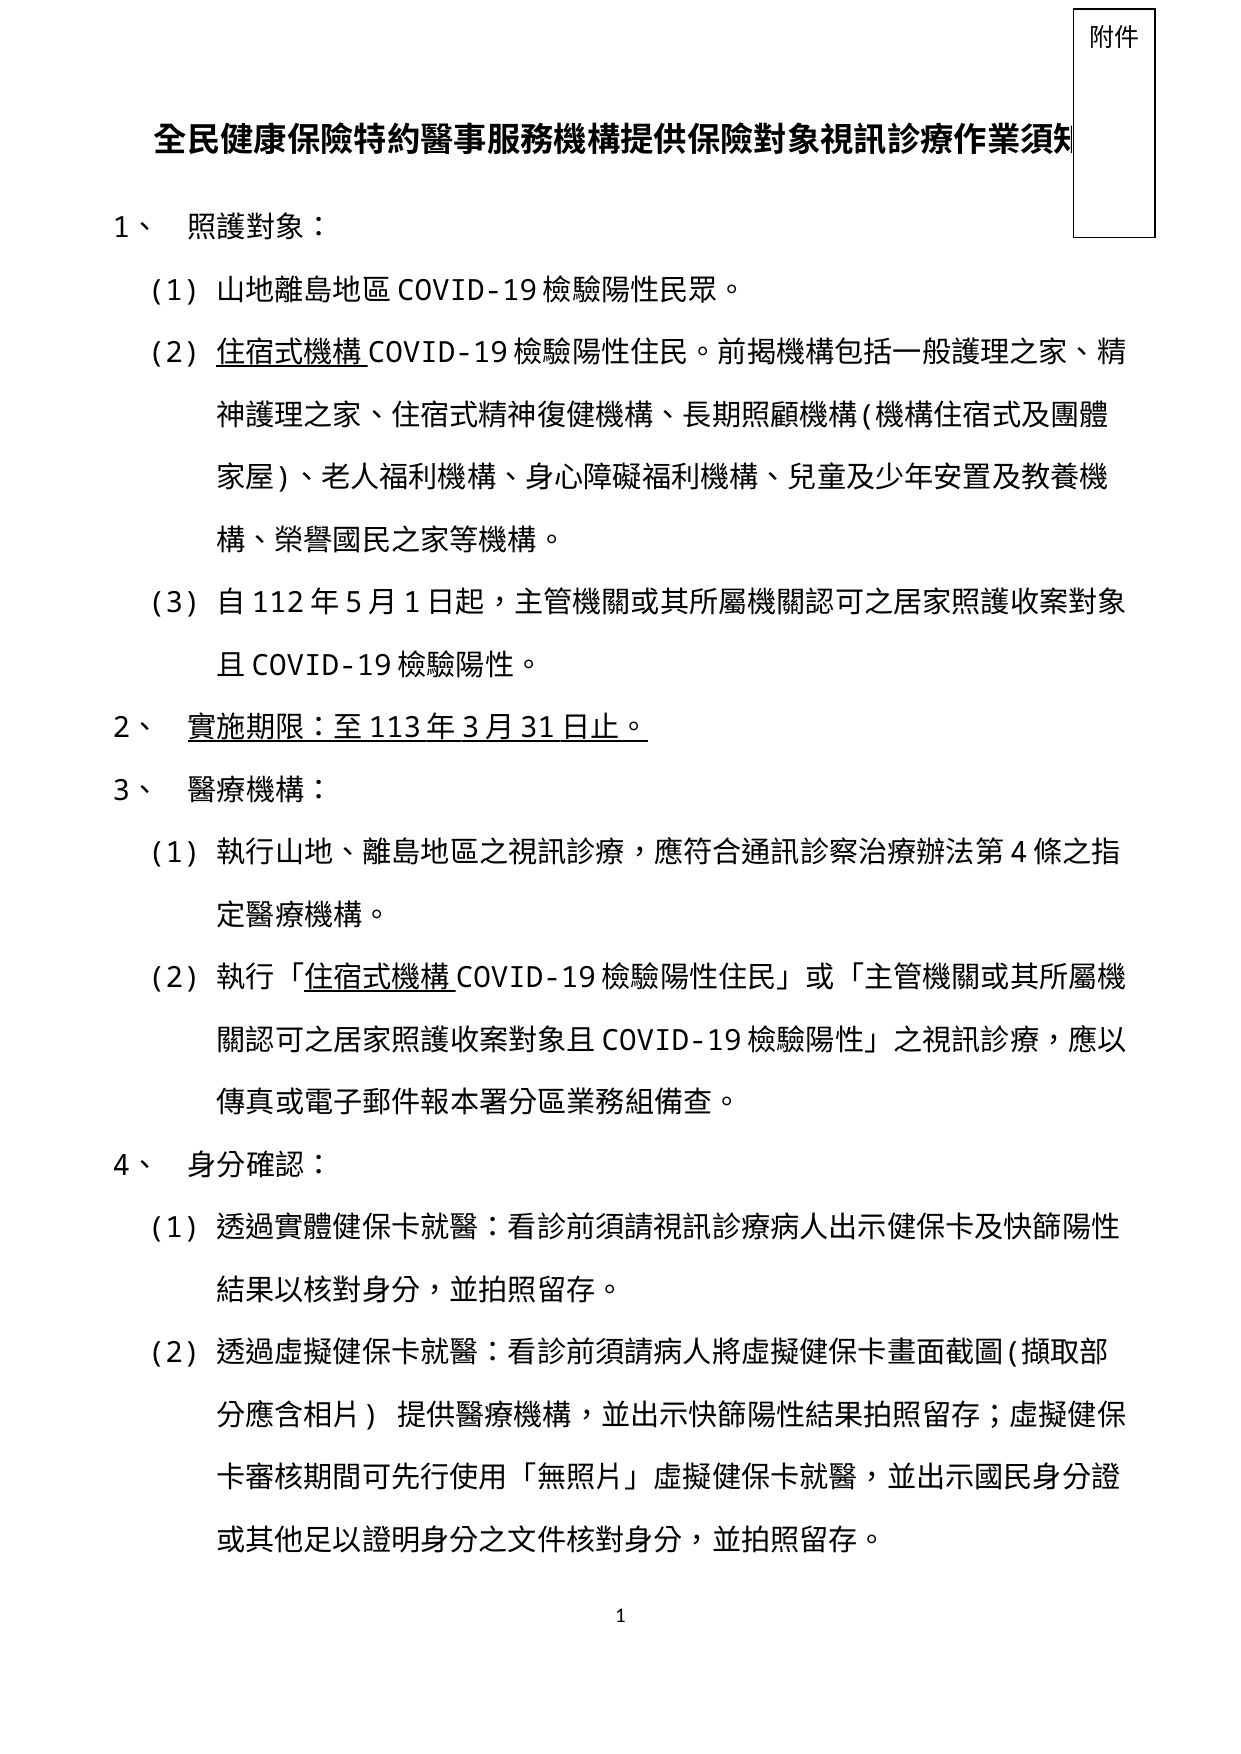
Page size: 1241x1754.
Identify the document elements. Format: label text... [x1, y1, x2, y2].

list 自112年5月1日起，主管機關或其所屬機關認可之居家照護收案對象且COVID-19檢驗陽性。 [148, 558, 1128, 683]
list 身分確認： [112, 1121, 1128, 1183]
list 透過實體健保卡就醫：看診前須請視訊診療病人出示健保卡及快篩陽性結果以核對身分，並拍照留存。 [148, 1183, 1128, 1308]
list 執行「住宿式機構COVID-19檢驗陽性住民」或「主管機關或其所屬機關認可之居家照護收案對象且COVID-19檢驗陽性」之視訊診療，應以傳真或電子郵件報本署分區業務組備查。 [148, 933, 1128, 1121]
list 住宿式機構COVID-19檢驗陽性住民。前揭機構包括一般護理之家、精神護理之家、住宿式精神復健機構、長期照顧機構(機構住宿式及團體家屋)、老人福利機構、身心障礙福利機構、兒童及少年安置及教養機構、榮譽國民之家等機構。 [148, 308, 1128, 558]
text 附件 [1089, 17, 1139, 53]
list 實施期限：至113年3月31日止。 [112, 683, 1128, 746]
list 山地離島地區COVID-19檢驗陽性民眾。 [148, 246, 1128, 308]
list 醫療機構： [112, 746, 1128, 808]
list 執行山地、離島地區之視訊診療，應符合通訊診察治療辦法第4條之指定醫療機構。 [148, 808, 1128, 933]
text 全民健康保險特約醫事服務機構提供保險對象視訊診療作業須知 [1074, 10, 1154, 237]
text 全民健康保險特約醫事服務機構提供保險對象視訊診療作業須知 [112, 9, 1073, 238]
list 透過虛擬健保卡就醫：看診前須請病人將虛擬健保卡畫面截圖(擷取部分應含相片) 提供醫療機構，並出示快篩陽性結果拍照留存；虛擬健保卡審核期間可先行使用「無照片」虛擬健保卡就醫，並出示國民身分證或其他足以證明身分之文件核對身分，並拍照留存。 [148, 1308, 1128, 1558]
list 照護對象： [112, 183, 1128, 246]
